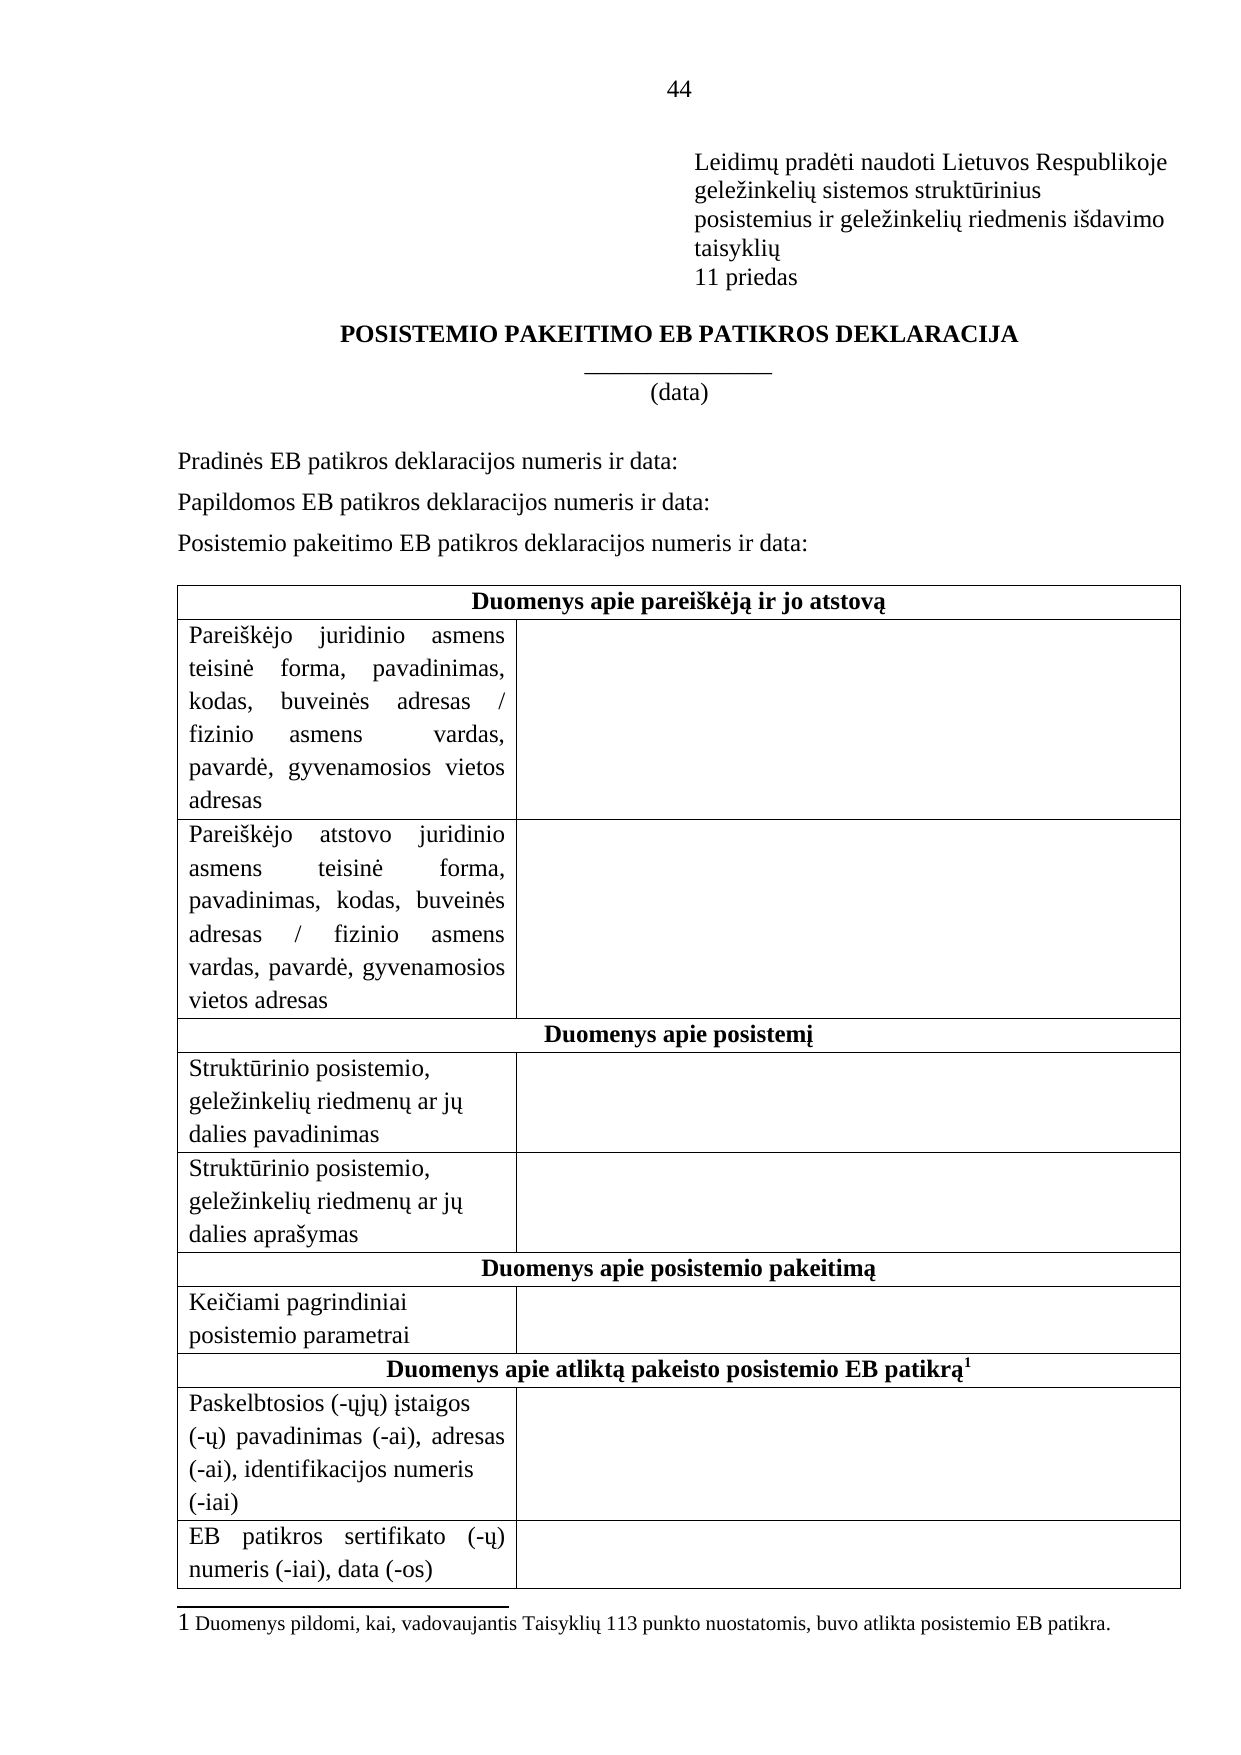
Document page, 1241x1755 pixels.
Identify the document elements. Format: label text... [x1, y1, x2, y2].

text taisyklių [694, 233, 1181, 262]
table_cell Pareiškėjo atstovo juridinio asmens teisinė forma, pavadinimas, kodas, buveinės adresas / fizinio asmens vardas, pavardė, gyvenamosios vietos adresas [178, 820, 516, 1018]
text (data) [177, 377, 1181, 406]
text POSISTEMIO PAKEITIMO EB PATIKROS DEKLARACIJA [177, 319, 1181, 348]
text _______________ [177, 348, 1181, 377]
table_header Duomenys apie pareiškėją ir jo atstovą [178, 586, 1180, 619]
text Papildomos EB patikros deklaracijos numeris ir data: [177, 487, 1181, 516]
table_cell Struktūrinio posistemio, geležinkelių riedmenų ar jų dalies aprašymas [178, 1153, 516, 1252]
table_cell [517, 1153, 1180, 1252]
text 11 priedas [177, 262, 1181, 291]
table_cell Keičiami pagrindiniai posistemio parametrai [178, 1287, 516, 1353]
text Posistemio pakeitimo EB patikros deklaracijos numeris ir data: [177, 528, 1181, 557]
table_cell [517, 1287, 1180, 1353]
table_cell [517, 820, 1180, 1018]
table_cell EB patikros sertifikato (-ų) numeris (-iai), data (-os) [178, 1521, 516, 1587]
table_cell Duomenys apie atliktą pakeisto posistemio EB patikrą [178, 1354, 1180, 1387]
text Leidimų pradėti naudoti Lietuvos Respublikoje [694, 147, 1181, 176]
text posistemius ir geležinkelių riedmenis išdavimo [694, 204, 1181, 233]
table_cell Duomenys apie posistemį [178, 1019, 1180, 1052]
table_cell Pareiškėjo juridinio asmens teisinė forma, pavadinimas, kodas, buveinės adresas / fizinio asmens vardas, pavardė, gyvenamosios vietos adresas [178, 620, 516, 818]
table_cell [517, 1053, 1180, 1152]
table_cell [517, 1388, 1180, 1520]
text Pradinės EB patikros deklaracijos numeris ir data: [177, 446, 1181, 475]
table_cell Duomenys apie posistemio pakeitimą [178, 1253, 1180, 1286]
table_cell Struktūrinio posistemio, geležinkelių riedmenų ar jų dalies pavadinimas [178, 1053, 516, 1152]
table_cell [517, 620, 1180, 818]
table_cell [517, 1521, 1180, 1587]
text geležinkelių sistemos struktūrinius [694, 176, 1181, 204]
table_cell Paskelbtosios (-ųjų) įstaigos (-ų) pavadinimas (-ai), adresas (-ai), identifikacijos numeris (-iai) [178, 1388, 516, 1520]
